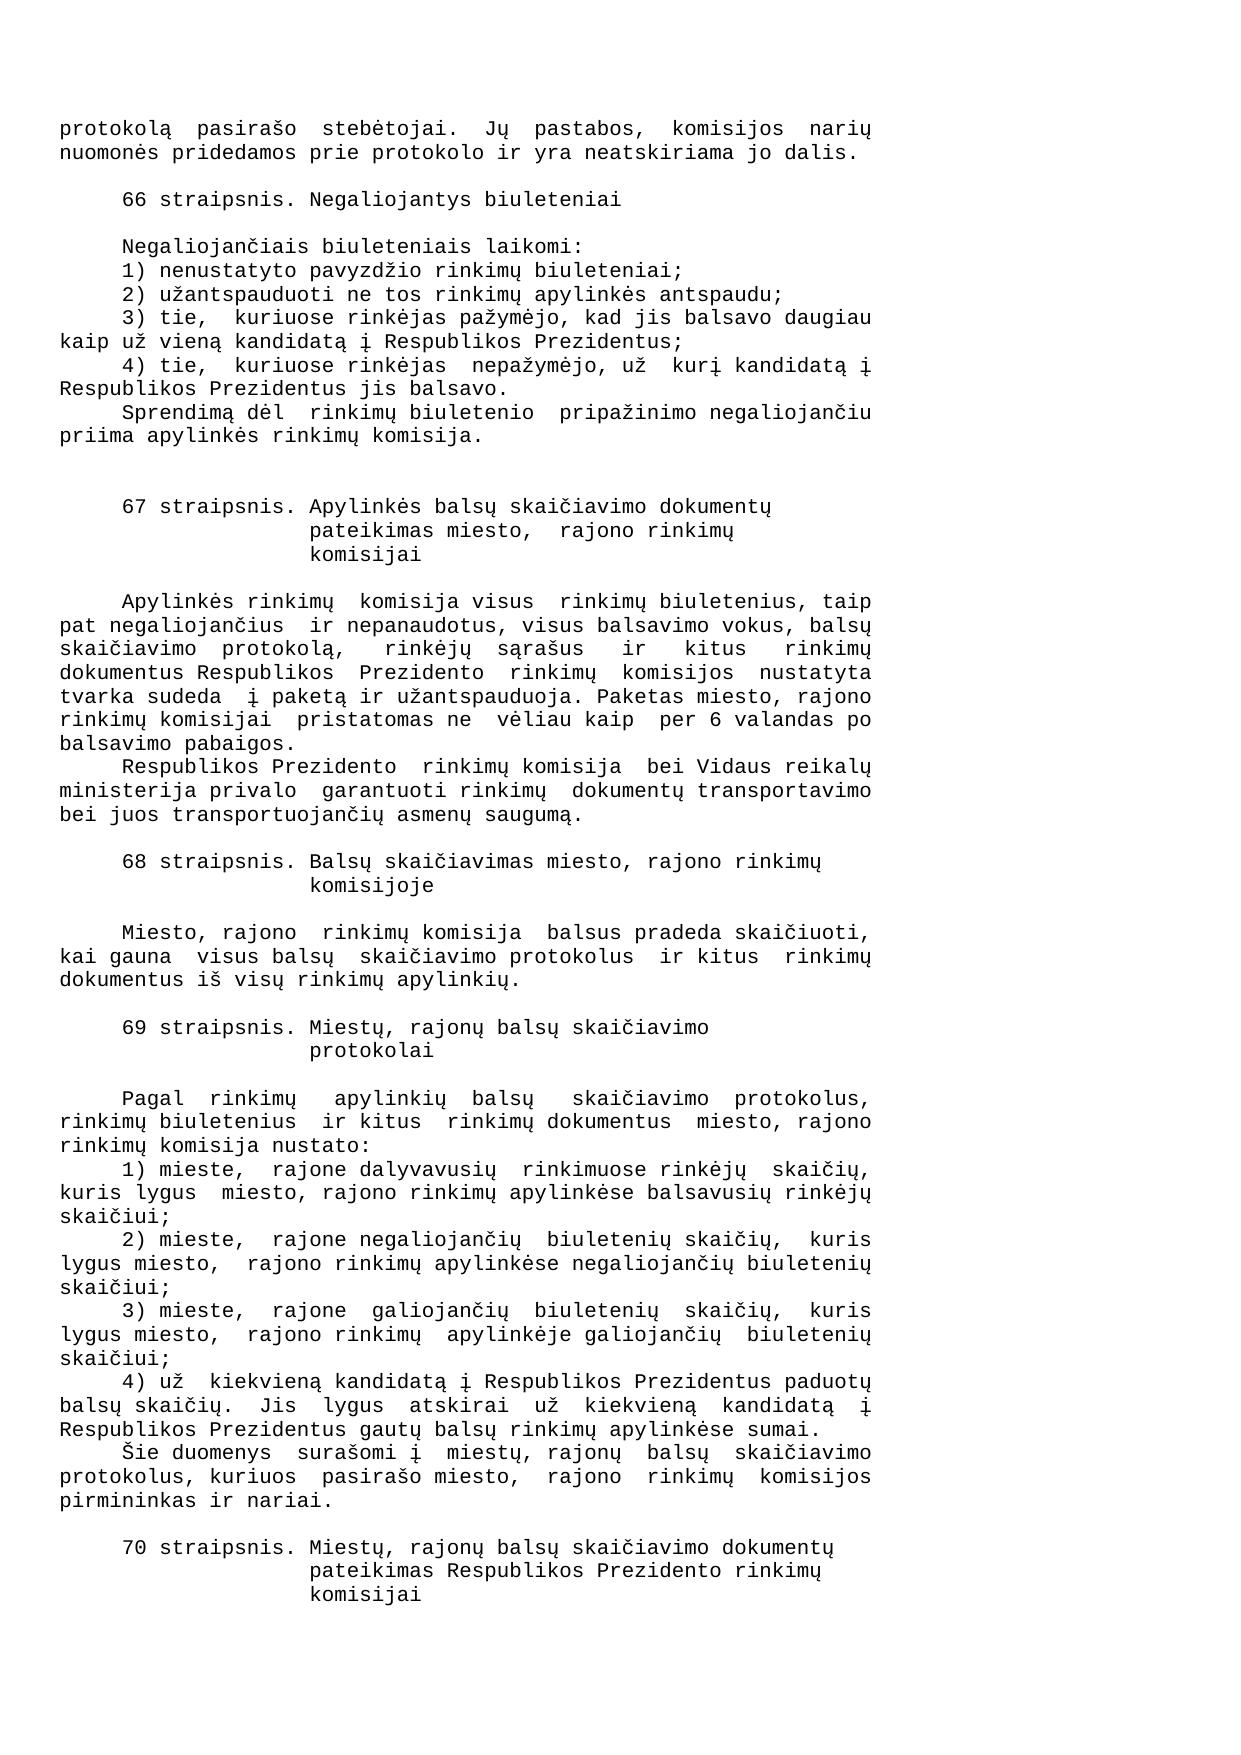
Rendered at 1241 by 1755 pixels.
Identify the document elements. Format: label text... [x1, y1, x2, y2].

text pateikimas miesto, rajono rinkimų [59, 520, 1122, 544]
text 1) nenustatyto pavyzdžio rinkimų biuleteniai; [59, 260, 1122, 284]
text Respublikos Prezidentus jis balsavo. [59, 378, 1122, 402]
text Šie duomenys surašomi į miestų, rajonų balsų skaičiavimo [59, 1442, 1122, 1466]
text Miesto, rajono rinkimų komisija balsus pradeda skaičiuoti, [59, 922, 1122, 946]
text balsavimo pabaigos. [59, 733, 1122, 757]
text 69 straipsnis. Miestų, rajonų balsų skaičiavimo [59, 1017, 1122, 1040]
text pateikimas Respublikos Prezidento rinkimų [59, 1561, 1122, 1584]
text rinkimų biuletenius ir kitus rinkimų dokumentus miesto, rajono [59, 1111, 1122, 1135]
text kuris lygus miesto, rajono rinkimų apylinkėse balsavusių rinkėjų [59, 1182, 1122, 1206]
text dokumentus iš visų rinkimų apylinkių. [59, 969, 1122, 993]
text 67 straipsnis. Apylinkės balsų skaičiavimo dokumentų [59, 496, 1122, 520]
text skaičiui; [59, 1206, 1122, 1229]
text skaičiui; [59, 1348, 1122, 1371]
text ministerija privalo garantuoti rinkimų dokumentų transportavimo [59, 780, 1122, 804]
text 66 straipsnis. Negaliojantys biuleteniai [59, 189, 1122, 213]
text protokolai [59, 1040, 1122, 1064]
text kai gauna visus balsų skaičiavimo protokolus ir kitus rinkimų [59, 946, 1122, 969]
text pirmininkas ir nariai. [59, 1489, 1122, 1513]
text lygus miesto, rajono rinkimų apylinkėse negaliojančių biuletenių [59, 1253, 1122, 1277]
text 2) mieste, rajone negaliojančių biuletenių skaičių, kuris [59, 1229, 1122, 1253]
text 1) mieste, rajone dalyvavusių rinkimuose rinkėjų skaičių, [59, 1158, 1122, 1182]
text 68 straipsnis. Balsų skaičiavimas miesto, rajono rinkimų [59, 851, 1122, 875]
text pat negaliojančius ir nepanaudotus, visus balsavimo vokus, balsų [59, 615, 1122, 638]
text 70 straipsnis. Miestų, rajonų balsų skaičiavimo dokumentų [59, 1537, 1122, 1561]
text 3) tie, kuriuose rinkėjas pažymėjo, kad jis balsavo daugiau [59, 307, 1122, 331]
text skaičiavimo protokolą, rinkėjų sąrašus ir kitus rinkimų [59, 638, 1122, 662]
text 3) mieste, rajone galiojančių biuletenių skaičių, kuris [59, 1300, 1122, 1324]
text rinkimų komisijai pristatomas ne vėliau kaip per 6 valandas po [59, 709, 1122, 733]
text 4) už kiekvieną kandidatą į Respublikos Prezidentus paduotų [59, 1371, 1122, 1395]
text tvarka sudeda į paketą ir užantspauduoja. Paketas miesto, rajono [59, 686, 1122, 709]
text lygus miesto, rajono rinkimų apylinkėje galiojančių biuletenių [59, 1324, 1122, 1348]
text Negaliojančiais biuleteniais laikomi: [59, 236, 1122, 260]
text Apylinkės rinkimų komisija visus rinkimų biuletenius, taip [59, 591, 1122, 615]
text rinkimų komisija nustato: [59, 1135, 1122, 1158]
text bei juos transportuojančių asmenų saugumą. [59, 804, 1122, 827]
text balsų skaičių. Jis lygus atskirai už kiekvieną kandidatą į [59, 1395, 1122, 1419]
text Respublikos Prezidentus gautų balsų rinkimų apylinkėse sumai. [59, 1419, 1122, 1442]
text skaičiui; [59, 1277, 1122, 1300]
text komisijai [59, 1584, 1122, 1608]
text kaip už vieną kandidatą į Respublikos Prezidentus; [59, 331, 1122, 354]
text Sprendimą dėl rinkimų biuletenio pripažinimo negaliojančiu [59, 402, 1122, 426]
text dokumentus Respublikos Prezidento rinkimų komisijos nustatyta [59, 662, 1122, 686]
text 4) tie, kuriuose rinkėjas nepažymėjo, už kurį kandidatą į [59, 354, 1122, 378]
text 2) užantspauduoti ne tos rinkimų apylinkės antspaudu; [59, 284, 1122, 307]
text nuomonės pridedamos prie protokolo ir yra neatskiriama jo dalis. [59, 142, 1122, 165]
text priima apylinkės rinkimų komisija. [59, 426, 1122, 449]
text Respublikos Prezidento rinkimų komisija bei Vidaus reikalų [59, 757, 1122, 780]
text komisijai [59, 544, 1122, 567]
text protokolą pasirašo stebėtojai. Jų pastabos, komisijos narių [59, 118, 1122, 142]
text komisijoje [59, 875, 1122, 898]
text Pagal rinkimų apylinkių balsų skaičiavimo protokolus, [59, 1088, 1122, 1111]
text protokolus, kuriuos pasirašo miesto, rajono rinkimų komisijos [59, 1466, 1122, 1489]
